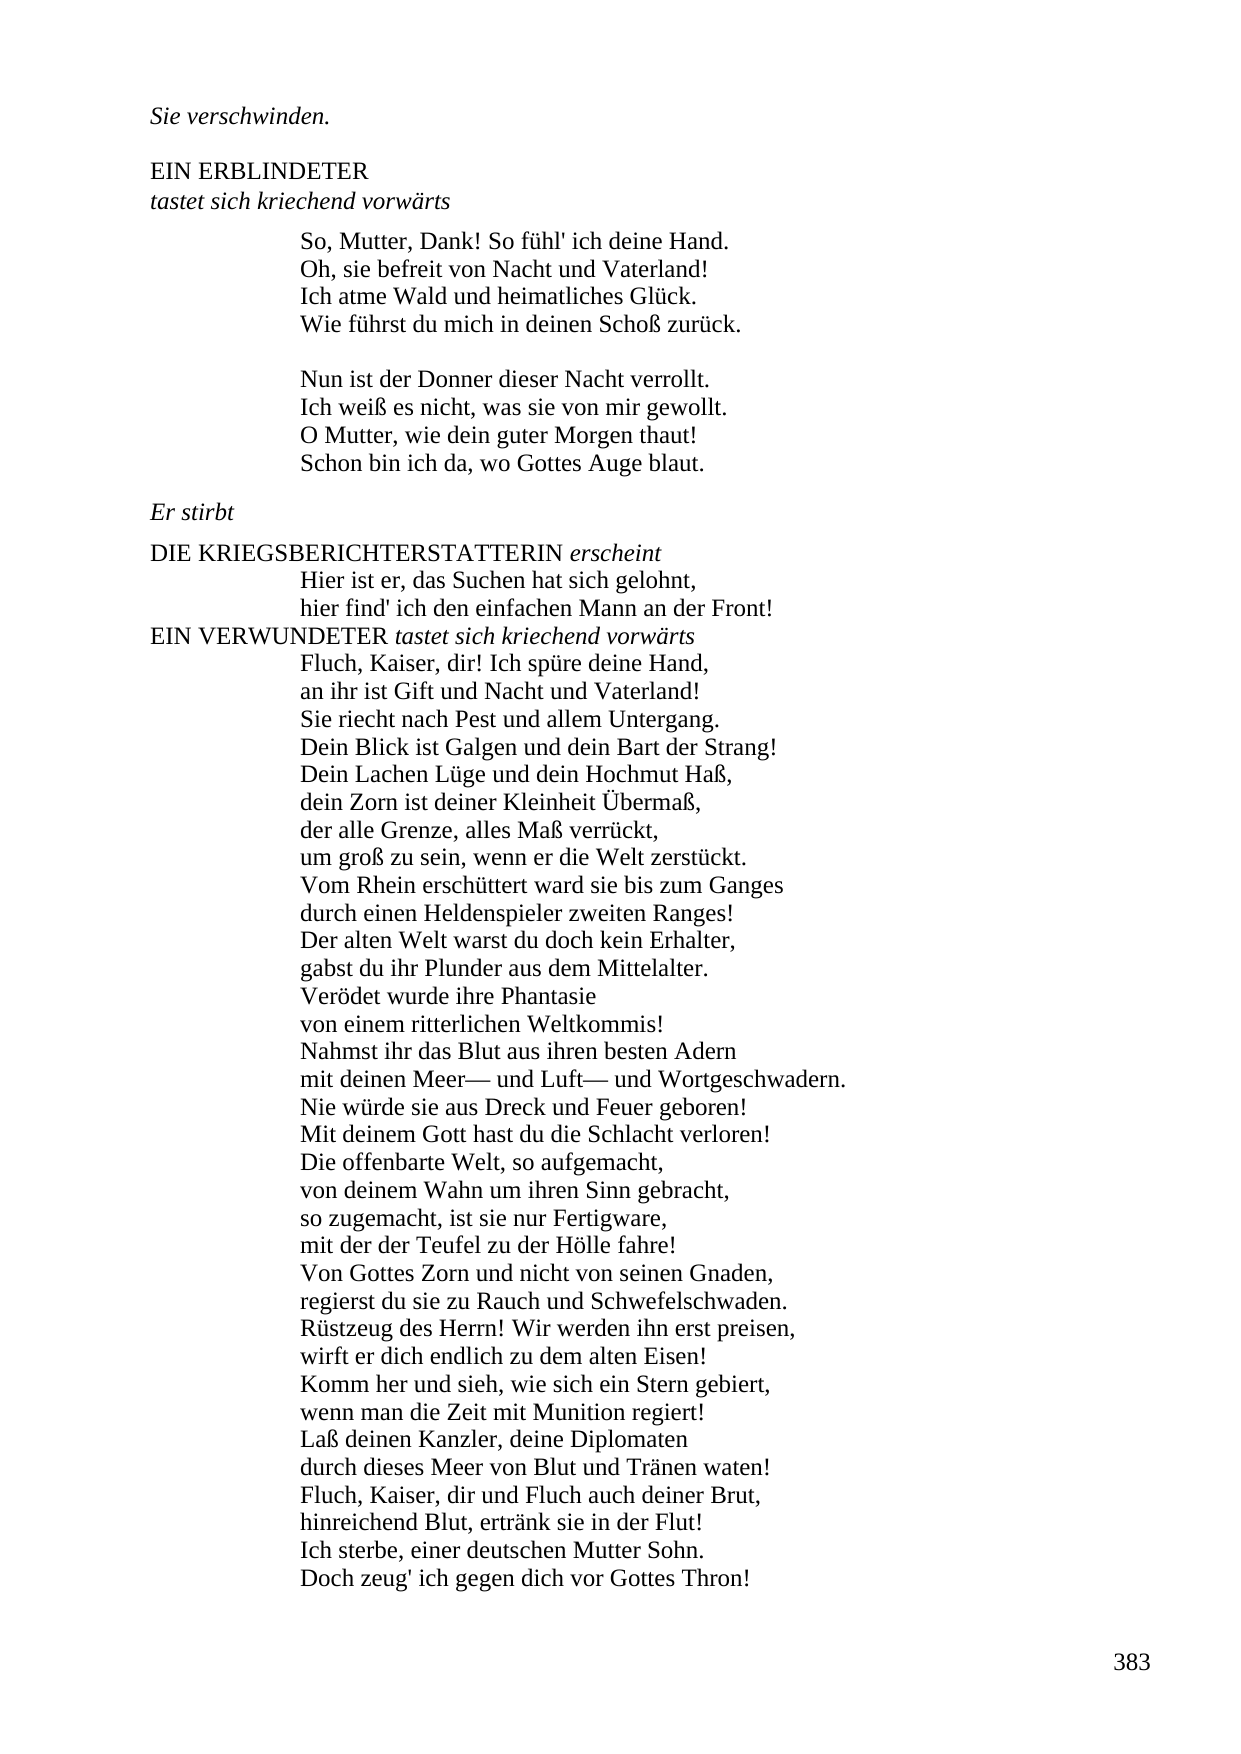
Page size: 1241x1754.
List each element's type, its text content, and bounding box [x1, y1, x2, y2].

text So, Mutter, Dank! So fühl' ich deine Hand. Oh, sie befreit von Nacht und Vaterland! Ich atme Wald und heimatliches Glück. Wie führst du mich in deinen Schoß zurück. Nun ist der Donner dieser Nacht verrollt. Ich weiß es nicht, was sie von mir gewollt. O Mutter, wie dein guter Morgen thaut! Schon bin ich da, wo Gottes Auge blaut. [300, 227, 1151, 476]
text Fluch, Kaiser, dir! Ich spüre deine Hand, an ihr ist Gift und Nacht und Vaterland! Sie riecht nach Pest und allem Untergang. Dein Blick ist Galgen und dein Bart der Strang! Dein Lachen Lüge und dein Hochmut Haß, dein Zorn ist deiner Kleinheit Übermaß, der alle Grenze, alles Maß verrückt, um groß zu sein, wenn er die Welt zerstückt. Vom Rhein erschüttert ward sie bis zum Ganges durch einen Heldenspieler zweiten Ranges! Der alten Welt warst du doch kein Erhalter, gabst du ihr Plunder aus dem Mittelalter. Verödet wurde ihre Phantasie von einem ritterlichen Weltkommis! Nahmst ihr das Blut aus ihren besten Adern mit deinen Meer— und Luft— und Wortgeschwadern. Nie würde sie aus Dreck und Feuer geboren! Mit deinem Gott hast du die Schlacht verloren! Die offenbarte Welt, so aufgemacht, von deinem Wahn um ihren Sinn gebracht, so zugemacht, ist sie nur Fertigware, mit der der Teufel zu der Hölle fahre! Von Gottes Zorn und nicht von seinen Gnaden, regierst du sie zu Rauch und Schwefelschwaden. Rüstzeug des Herrn! Wir werden ihn erst preisen, wirft er dich endlich zu dem alten Eisen! Komm her und sieh, wie sich ein Stern gebiert, wenn man die Zeit mit Munition regiert! Laß deinen Kanzler, deine Diplomaten durch dieses Meer von Blut und Tränen waten! Fluch, Kaiser, dir und Fluch auch deiner Brut, hinreichend Blut, ertränk sie in der Flut! Ich sterbe, einer deutschen Mutter Sohn. Doch zeug' ich gegen dich vor Gottes Thron! [300, 649, 1151, 1592]
text Hier ist er, das Suchen hat sich gelohnt, hier find' ich den einfachen Mann an der Front! [300, 566, 1151, 622]
text EIN ERBLINDETER [150, 157, 1151, 185]
text Er stirbt [150, 476, 1151, 526]
text Sie verschwinden. [150, 75, 1151, 129]
text EIN VERWUNDETER tastet sich kriechend vorwärts [150, 622, 1151, 649]
text tastet sich kriechend vorwärts [150, 185, 1151, 214]
text DIE KRIEGSBERICHTERSTATTERIN erscheint [150, 539, 1151, 566]
